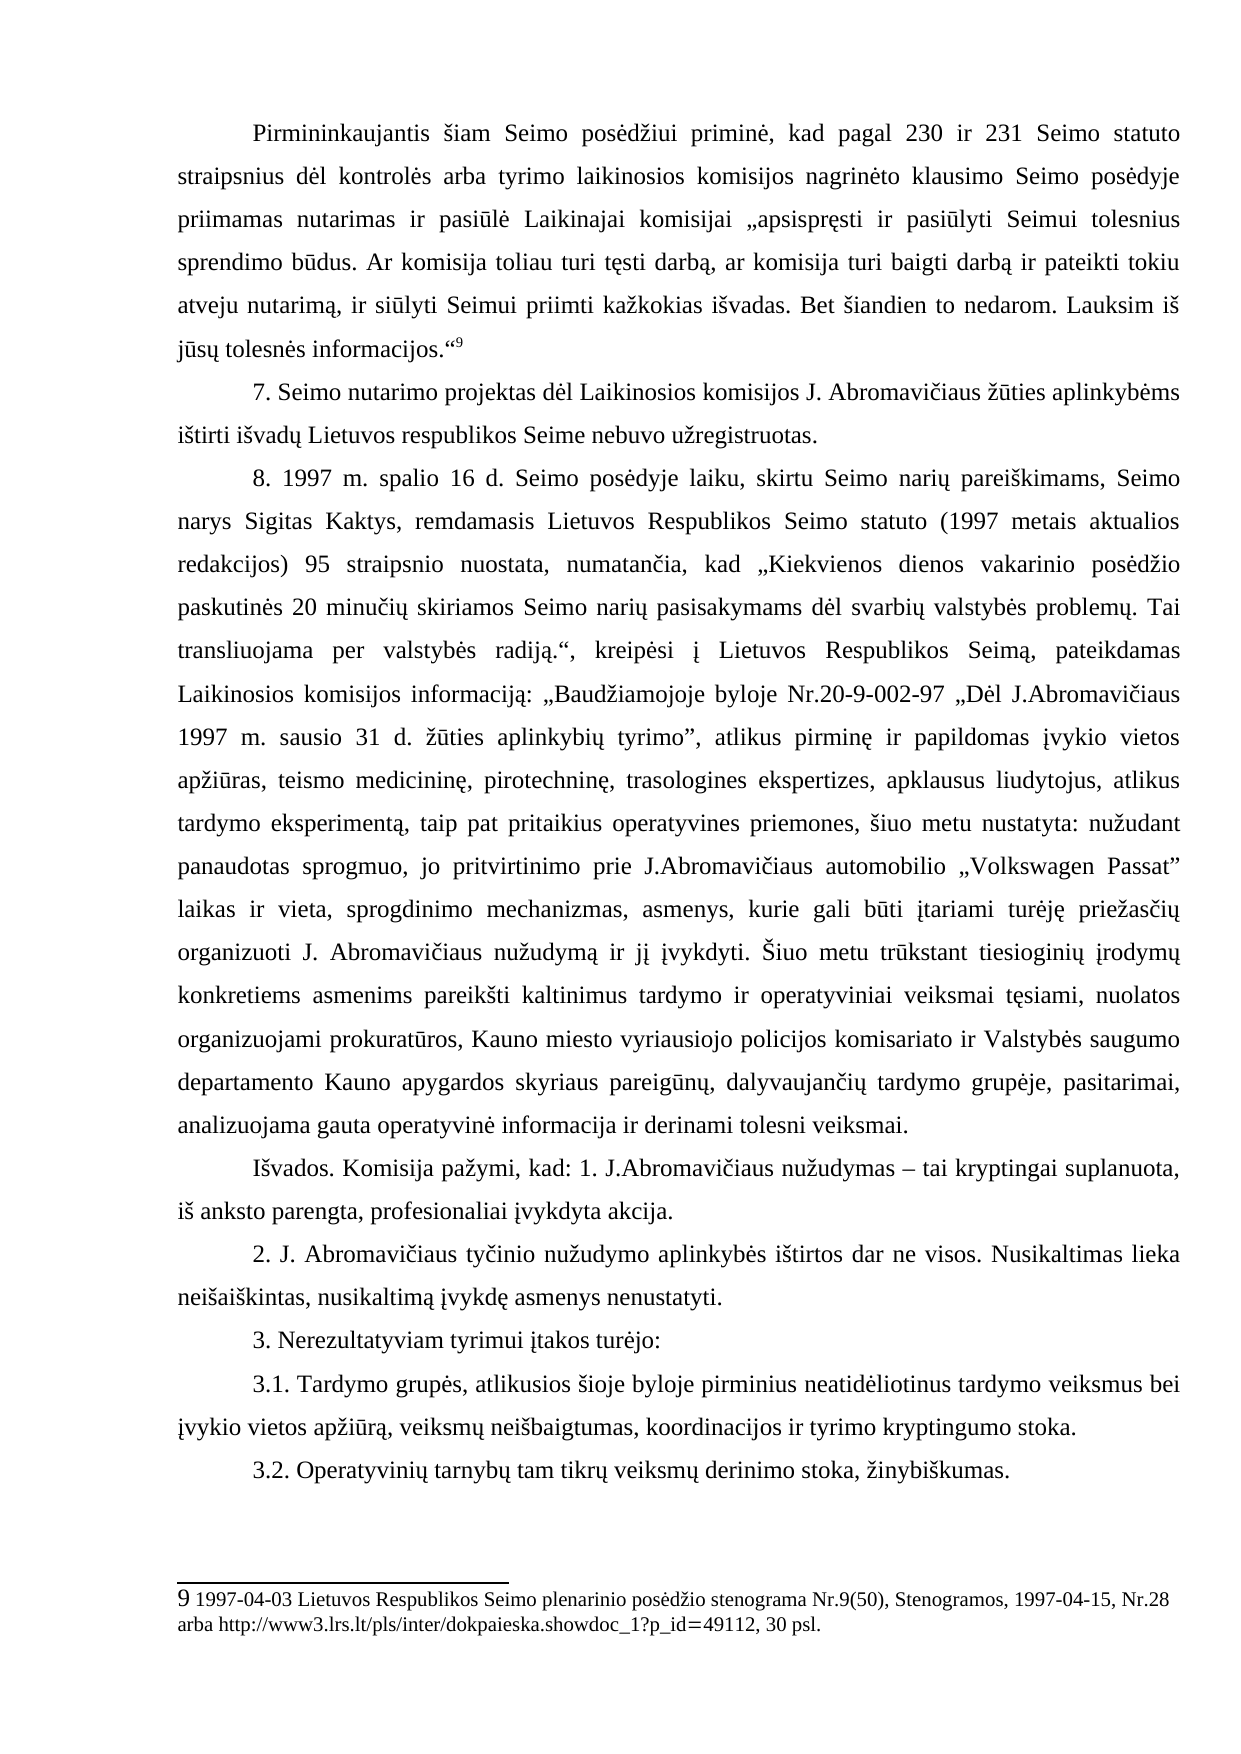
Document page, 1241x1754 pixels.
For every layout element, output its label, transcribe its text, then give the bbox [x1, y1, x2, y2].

text Pirmininkaujantis šiam Seimo posėdžiui priminė, kad pagal 230 ir 231 Seimo statuto straipsnius dėl kontrolės arba tyrimo laikinosios komisijos nagrinėto klausimo Seimo posėdyje priimamas nutarimas ir pasiūlė Laikinajai komisijai „apsispręsti ir pasiūlyti Seimui tolesnius sprendimo būdus. Ar komisija toliau turi tęsti darbą, ar komisija turi baigti darbą ir pateikti tokiu atveju nutarimą, ir siūlyti Seimui priimti kažkokias išvadas. Bet šiandien to nedarom. Lauksim iš jūsų tolesnės informacijos.“ [177, 118, 1181, 362]
text 8. 1997 m. spalio 16 d. Seimo posėdyje laiku, skirtu Seimo narių pareiškimams, Seimo narys Sigitas Kaktys, remdamasis Lietuvos Respublikos Seimo statuto (1997 metais aktualios redakcijos) 95 straipsnio nuostata, numatančia, kad „Kiekvienos dienos vakarinio posėdžio paskutinės 20 minučių skiriamos Seimo narių pasisakymams dėl svarbių valstybės problemų. Tai transliuojama per valstybės radiją.“, kreipėsi į Lietuvos Respublikos Seimą, pateikdamas Laikinosios komisijos informaciją: „Baudžiamojoje byloje Nr.20-9-002-97 „Dėl J.Abromavičiaus 1997 m. sausio 31 d. žūties aplinkybių tyrimo”, atlikus pirminę ir papildomas įvykio vietos apžiūras, teismo medicininę, pirotechninę, trasologines ekspertizes, apklausus liudytojus, atlikus tardymo eksperimentą, taip pat pritaikius operatyvines priemones, šiuo metu nustatyta: nužudant panaudotas sprogmuo, jo pritvirtinimo prie J.Abromavičiaus automobilio „Volkswagen Passat” laikas ir vieta, sprogdinimo mechanizmas, asmenys, kurie gali būti įtariami turėję priežasčių organizuoti J. Abromavičiaus nužudymą ir jį įvykdyti. Šiuo metu trūkstant tiesioginių įrodymų konkretiems asmenims pareikšti kaltinimus tardymo ir operatyviniai veiksmai tęsiami, nuolatos organizuojami prokuratūros, Kauno miesto vyriausiojo policijos komisariato ir Valstybės saugumo departamento Kauno apygardos skyriaus pareigūnų, dalyvaujančių tardymo grupėje, pasitarimai, analizuojama gauta operatyvinė informacija ir derinami tolesni veiksmai. [177, 463, 1181, 1139]
text 2. J. Abromavičiaus tyčinio nužudymo aplinkybės ištirtos dar ne visos. Nusikaltimas lieka neišaiškintas, nusikaltimą įvykdę asmenys nenustatyti. [177, 1239, 1181, 1311]
text 1997-04-03 Lietuvos Respublikos Seimo plenarinio posėdžio stenograma Nr.9(50), Stenogramos, 1997-04-15, Nr.28 arba http://www3.lrs.lt/pls/inter/dokpaieska.showdoc1?pid49112, 30 psl. [177, 1583, 1181, 1636]
text 3.1. Tardymo grupės, atlikusios šioje byloje pirminius neatidėliotinus tardymo veiksmus bei įvykio vietos apžiūrą, veiksmų neišbaigtumas, koordinacijos ir tyrimo kryptingumo stoka. [177, 1369, 1181, 1441]
text 3.2. Operatyvinių tarnybų tam tikrų veiksmų derinimo stoka, žinybiškumas. [177, 1455, 1181, 1484]
text 3. Nerezultatyviam tyrimui įtakos turėjo: [177, 1326, 1181, 1354]
text 7. Seimo nutarimo projektas dėl Laikinosios komisijos J. Abromavičiaus žūties aplinkybėms ištirti išvadų Lietuvos respublikos Seime nebuvo užregistruotas. [177, 377, 1181, 449]
text Išvados. Komisija pažymi, kad: 1. J.Abromavičiaus nužudymas – tai kryptingai suplanuota, iš anksto parengta, profesionaliai įvykdyta akcija. [177, 1153, 1181, 1225]
